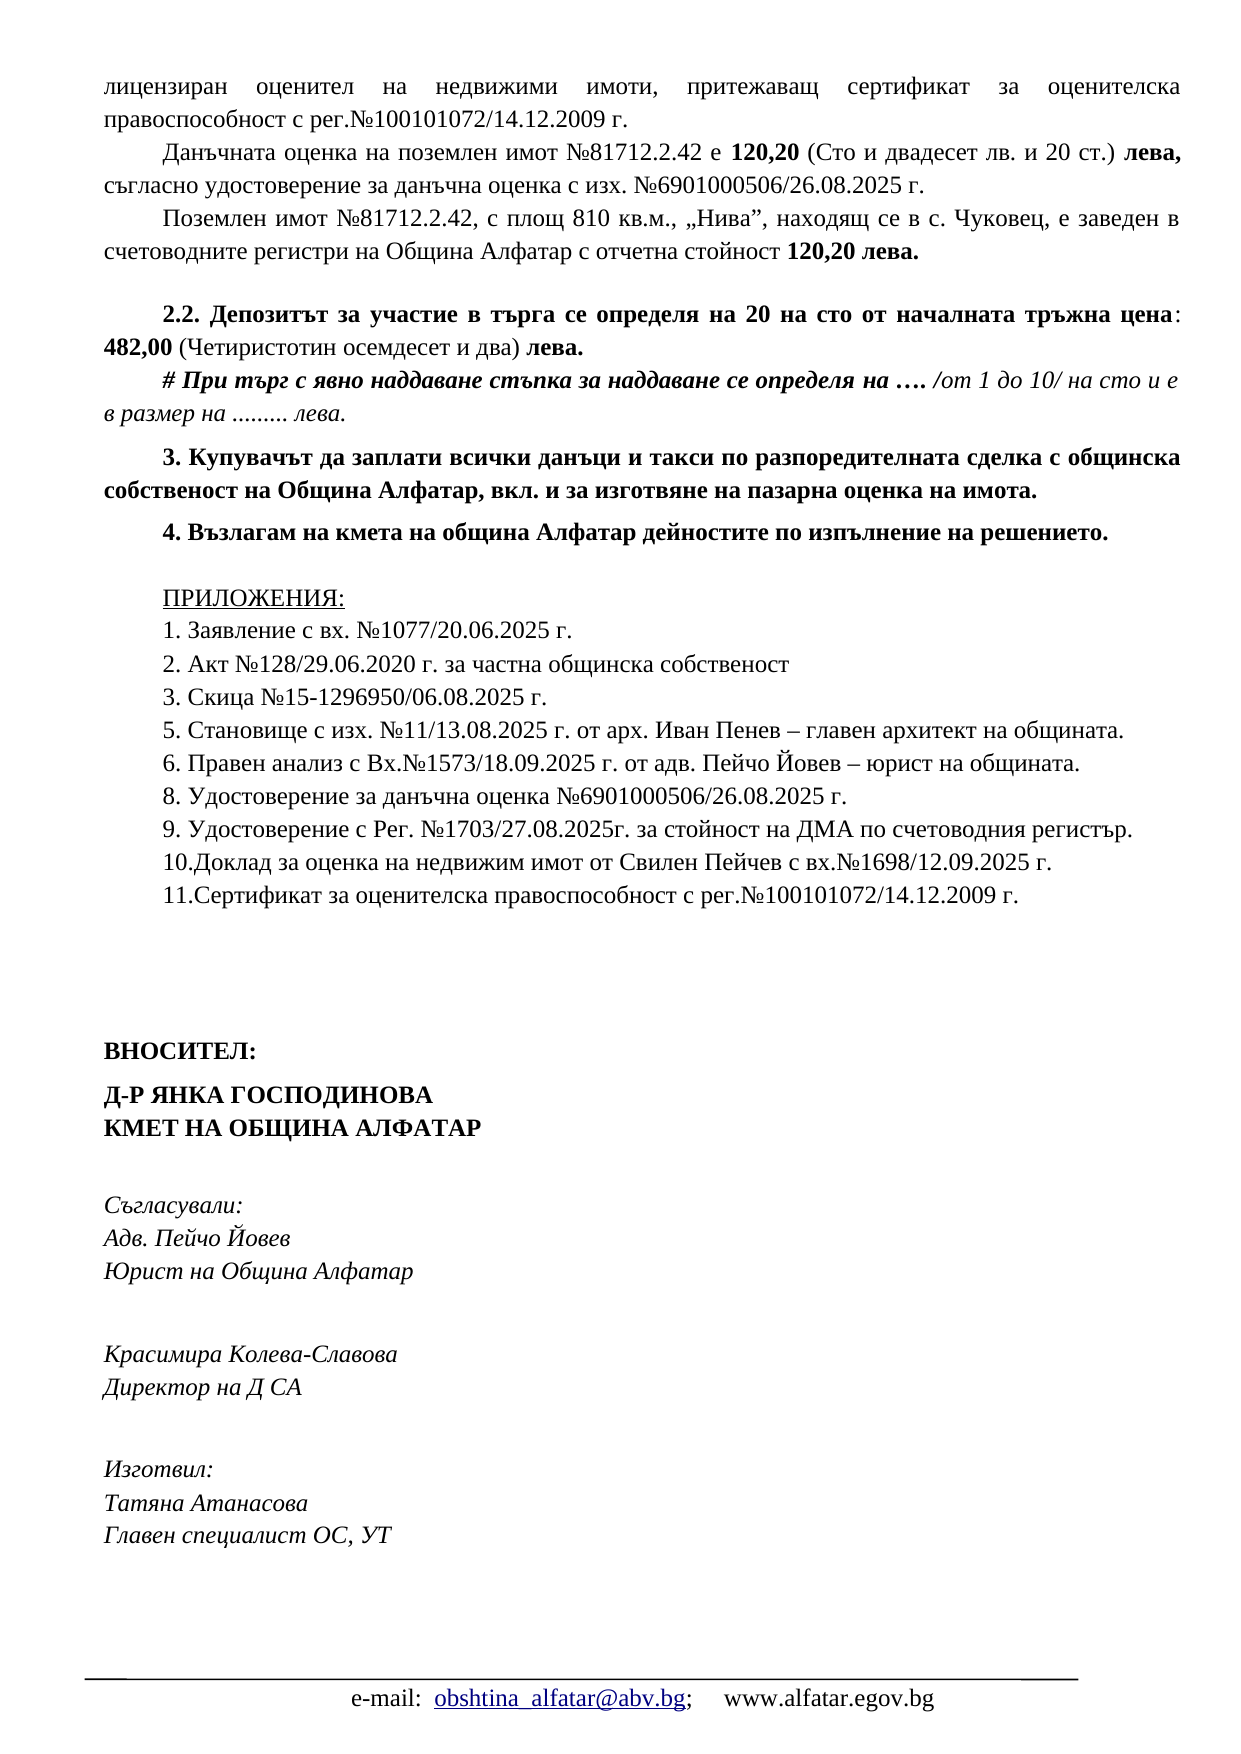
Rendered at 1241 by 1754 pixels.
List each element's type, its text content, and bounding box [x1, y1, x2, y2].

text Поземлен имот №81712.2.42, с площ 810 кв.м., „Нива”, находящ се в с. Чуковец, е заведен в счетоводните регистри на Община Алфатар с отчетна стойност 120,20 лева. [103, 203, 1181, 265]
text ПРИЛОЖЕНИЯ: [103, 583, 1181, 611]
text Татяна Атанасова [103, 1488, 1181, 1516]
text 11.Сертификат за оценителска правоспособност с рег.№100101072/14.12.2009 г. [103, 880, 1181, 908]
text 3. Скица №15-1296950/06.08.2025 г. [103, 682, 1181, 710]
text 5. Становище с изх. №11/13.08.2025 г. от арх. Иван Пенев – главен архитект на общината. [103, 715, 1181, 743]
text 2. Акт №128/29.06.2020 г. за частна общинска собственост [103, 649, 1181, 677]
text Адв. Пейчо Йовев [103, 1223, 1181, 1252]
text # При търг с явно наддаване стъпка за наддаване се определя на …. /от 1 до 10/ на сто и е в размер на ......... лева. [103, 365, 1181, 427]
text Директор на Д СА [103, 1372, 1181, 1401]
text 2.2. Депозитът за участие в търга се определя на 20 на сто от началната тръжна цена: 482,00 (Четиристотин осемдесет и два) лева. [103, 299, 1181, 361]
text 8. Удостоверение за данъчна оценка №6901000506/26.08.2025 г. [103, 781, 1181, 809]
text 4. Възлагам на кмета на община Алфатар дейностите по изпълнение на решението. [103, 517, 1181, 545]
text 6. Правен анализ с Вх.№1573/18.09.2025 г. от адв. Пейчо Йовев – юрист на общината. [103, 748, 1181, 776]
text лицензиран оценител на недвижими имоти, притежаващ сертификат за оценителска правоспособност с рег.№100101072/14.12.2009 г. [103, 71, 1181, 133]
text Главен специалист ОС, УТ [103, 1521, 1181, 1549]
text 3. Купувачът да заплати всички данъци и такси по разпоредителната сделка с общинска собственост на Община Алфатар, вкл. и за изготвяне на пазарна оценка на имота. [103, 442, 1181, 504]
text Юрист на Община Алфатар [103, 1256, 1181, 1285]
text Данъчната оценка на поземлен имот №81712.2.42 е 120,20 (Сто и двадесет лв. и 20 ст.) лева, съгласно удостоверение за данъчна оценка с изх. №6901000506/26.08.2025 г. [103, 137, 1181, 199]
text КМЕТ НА ОБЩИНА АЛФАТАР [103, 1113, 1181, 1142]
text Д-Р ЯНКА ГОСПОДИНОВА [103, 1080, 1181, 1109]
text 10.Доклад за оценка на недвижим имот от Свилен Пейчев с вх.№1698/12.09.2025 г. [103, 847, 1181, 876]
text Съгласували: [103, 1190, 1181, 1219]
text 9. Удостоверение с Рег. №1703/27.08.2025г. за стойност на ДМА по счетоводния регистър. [103, 814, 1181, 842]
text Изготвил: [103, 1454, 1181, 1483]
text Красимира Колева-Славова [103, 1339, 1181, 1368]
text 1. Заявление с вх. №1077/20.06.2025 г. [103, 616, 1181, 644]
text ВНОСИТЕЛ: [103, 1036, 1181, 1065]
